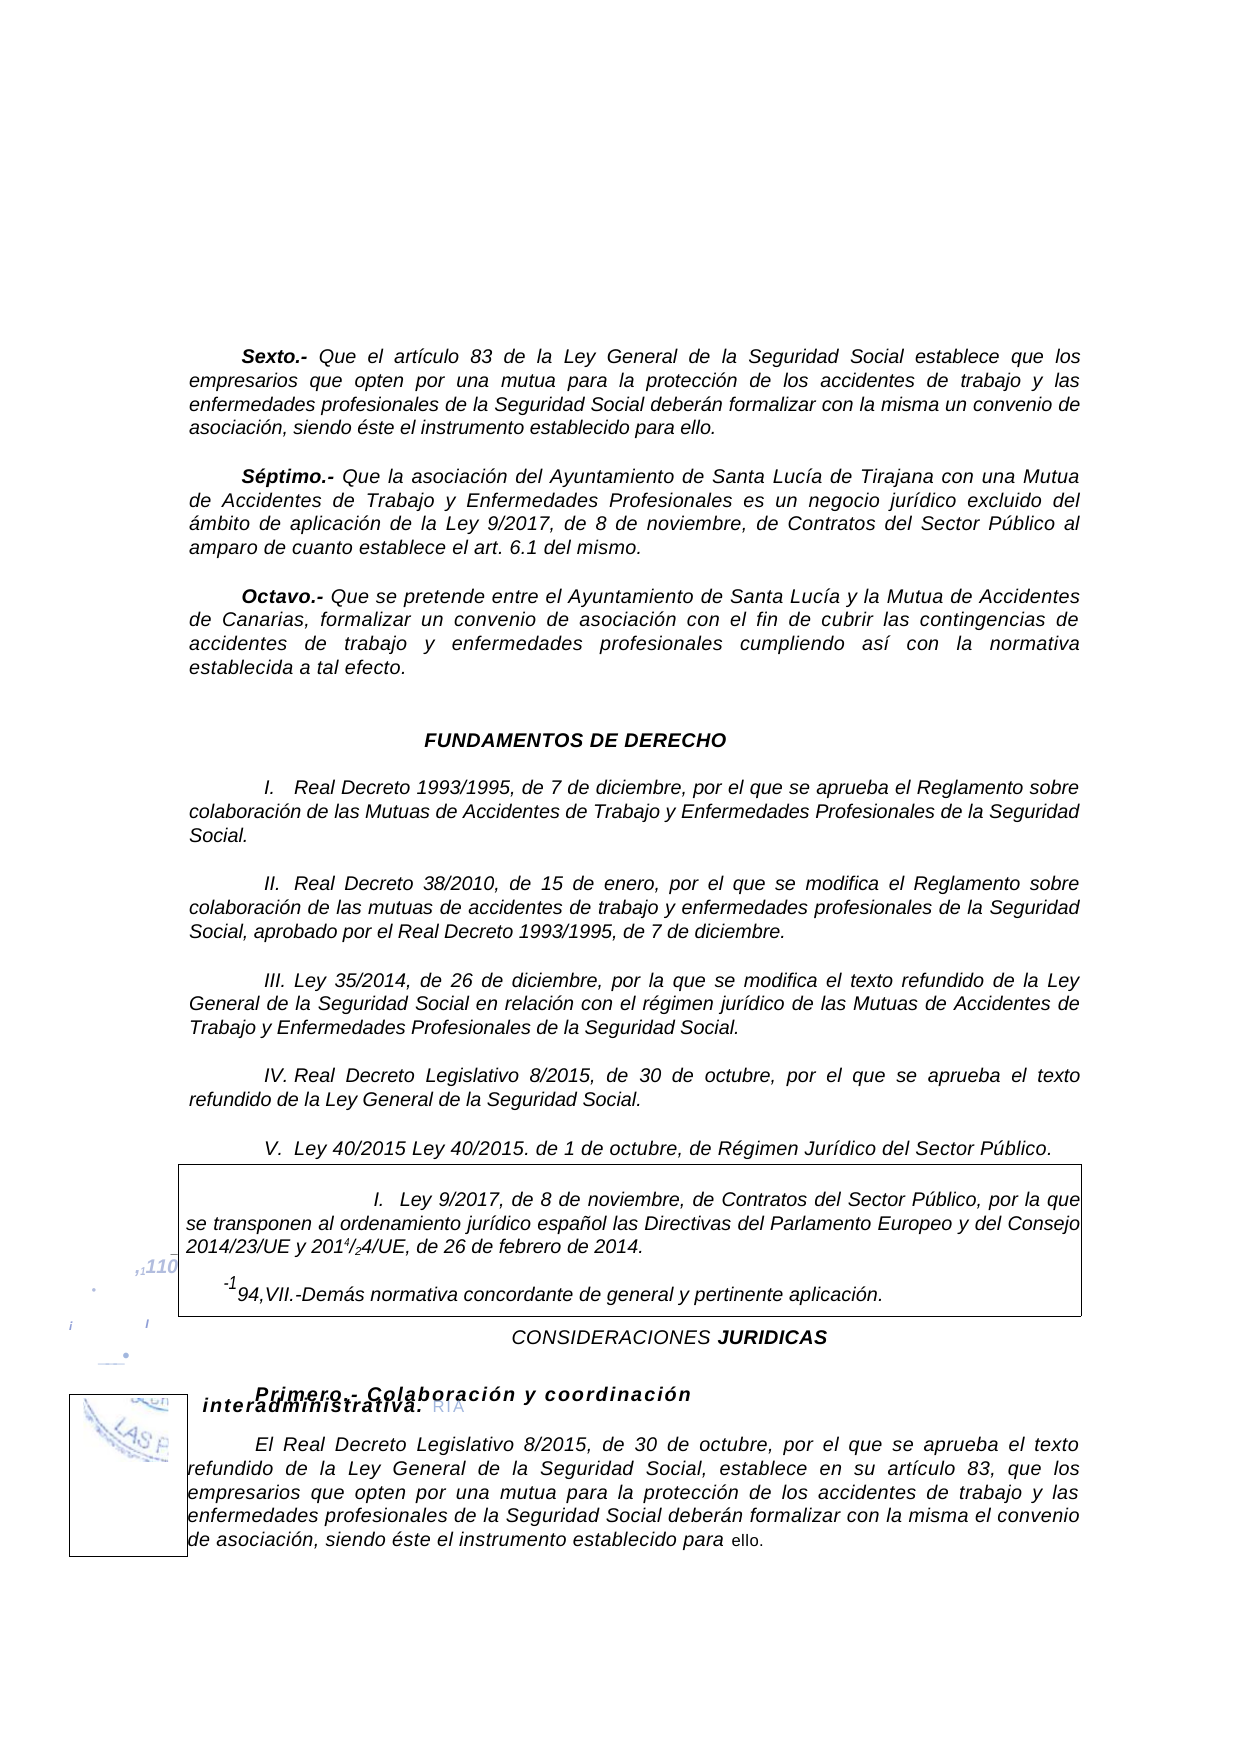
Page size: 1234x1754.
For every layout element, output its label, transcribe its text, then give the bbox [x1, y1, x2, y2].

text CONSIDERACIONES JURIDICAS [511, 1332, 1081, 1347]
text • [91, 1278, 1081, 1299]
text ,1110 [69, 1257, 1081, 1278]
text ¡I [69, 1314, 1081, 1332]
picture [83, 1398, 169, 1432]
list Ley 9/2017, de 8 de noviembre, de Contratos del Sector Público, por la que se transponen al ordenamiento jurídico español las Directivas del Parlamento Europeo y del Consejo 2014/23/UE y 2014/24/UE, de 26 de febrero de 2014. [186, 1187, 1081, 1240]
text El Real Decreto Legislativo 8/2015, de 30 de octubre, por el que se aprueba el texto refundido de la Ley General de la Seguridad Social, establece en su artículo 83, que los empresarios que opten por una mutua para la protección de los accidentes de trabajo y las enfermedades profesionales de la Seguridad Social deberán formalizar con la misma el convenio de asociación, siendo éste el instrumento establecido para ello. [69, 1432, 1081, 1552]
text FUNDAMENTOS DE DERECHO [69, 729, 1081, 752]
list Real Decreto 1993/1995, de 7 de diciembre, por el que se aprueba el Reglamento sobre colaboración de las Mutuas de Accidentes de Trabajo y Enfermedades Profesionales de la Seguridad Social. [189, 776, 1081, 847]
text _ [69, 1240, 1081, 1257]
list Real Decreto Legislativo 8/2015, de 30 de octubre, por el que se aprueba el texto refundido de la Ley General de la Seguridad Social. [189, 1063, 1081, 1111]
list Ley 40/2015 Ley 40/2015. de 1 de octubre, de Régimen Jurídico del Sector Público. [189, 1136, 1081, 1160]
text Octavo.- Que se pretende entre el Ayuntamiento de Santa Lucía y la Mutua de Accidentes de Canarias, formalizar un convenio de asociación con el fin de cubrir las contingencias de accidentes de trabajo y enfermedades profesionales cumpliendo así con la normativa establecida a tal efecto. [189, 584, 1081, 679]
list Real Decreto 38/2010, de 15 de enero, por el que se modifica el Reglamento sobre colaboración de las mutuas de accidentes de trabajo y enfermedades profesionales de la Seguridad Social, aprobado por el Real Decreto 1993/1995, de 7 de diciembre. [189, 872, 1081, 943]
text ___• [99, 1347, 1081, 1366]
text Séptimo.- Que la asociación del Ayuntamiento de Santa Lucía de Tirajana con una Mutua de Accidentes de Trabajo y Enfermedades Profesionales es un negocio jurídico excluido del ámbito de aplicación de la Ley 9/2017, de 8 de noviembre, de Contratos del Sector Público al amparo de cuanto establece el art. 6.1 del mismo. [189, 464, 1081, 559]
text Primero.- Colaboración y coordinación interadministrativa. RIA [84, 1393, 841, 1414]
list Ley 35/2014, de 26 de diciembre, por la que se modifica el texto refundido de la Ley General de la Seguridad Social en relación con el régimen jurídico de las Mutuas de Accidentes de Trabajo y Enfermedades Profesionales de la Seguridad Social. [189, 968, 1081, 1039]
text Sexto.- Que el artículo 83 de la Ley General de la Seguridad Social establece que los empresarios que opten por una mutua para la protección de los accidentes de trabajo y las enfermedades profesionales de la Seguridad Social deberán formalizar con la misma un convenio de asociación, siendo éste el instrumento establecido para ello. [189, 344, 1081, 439]
text -194,VII.-Demás normativa concordante de general y pertinente aplicación. [223, 1299, 1081, 1308]
